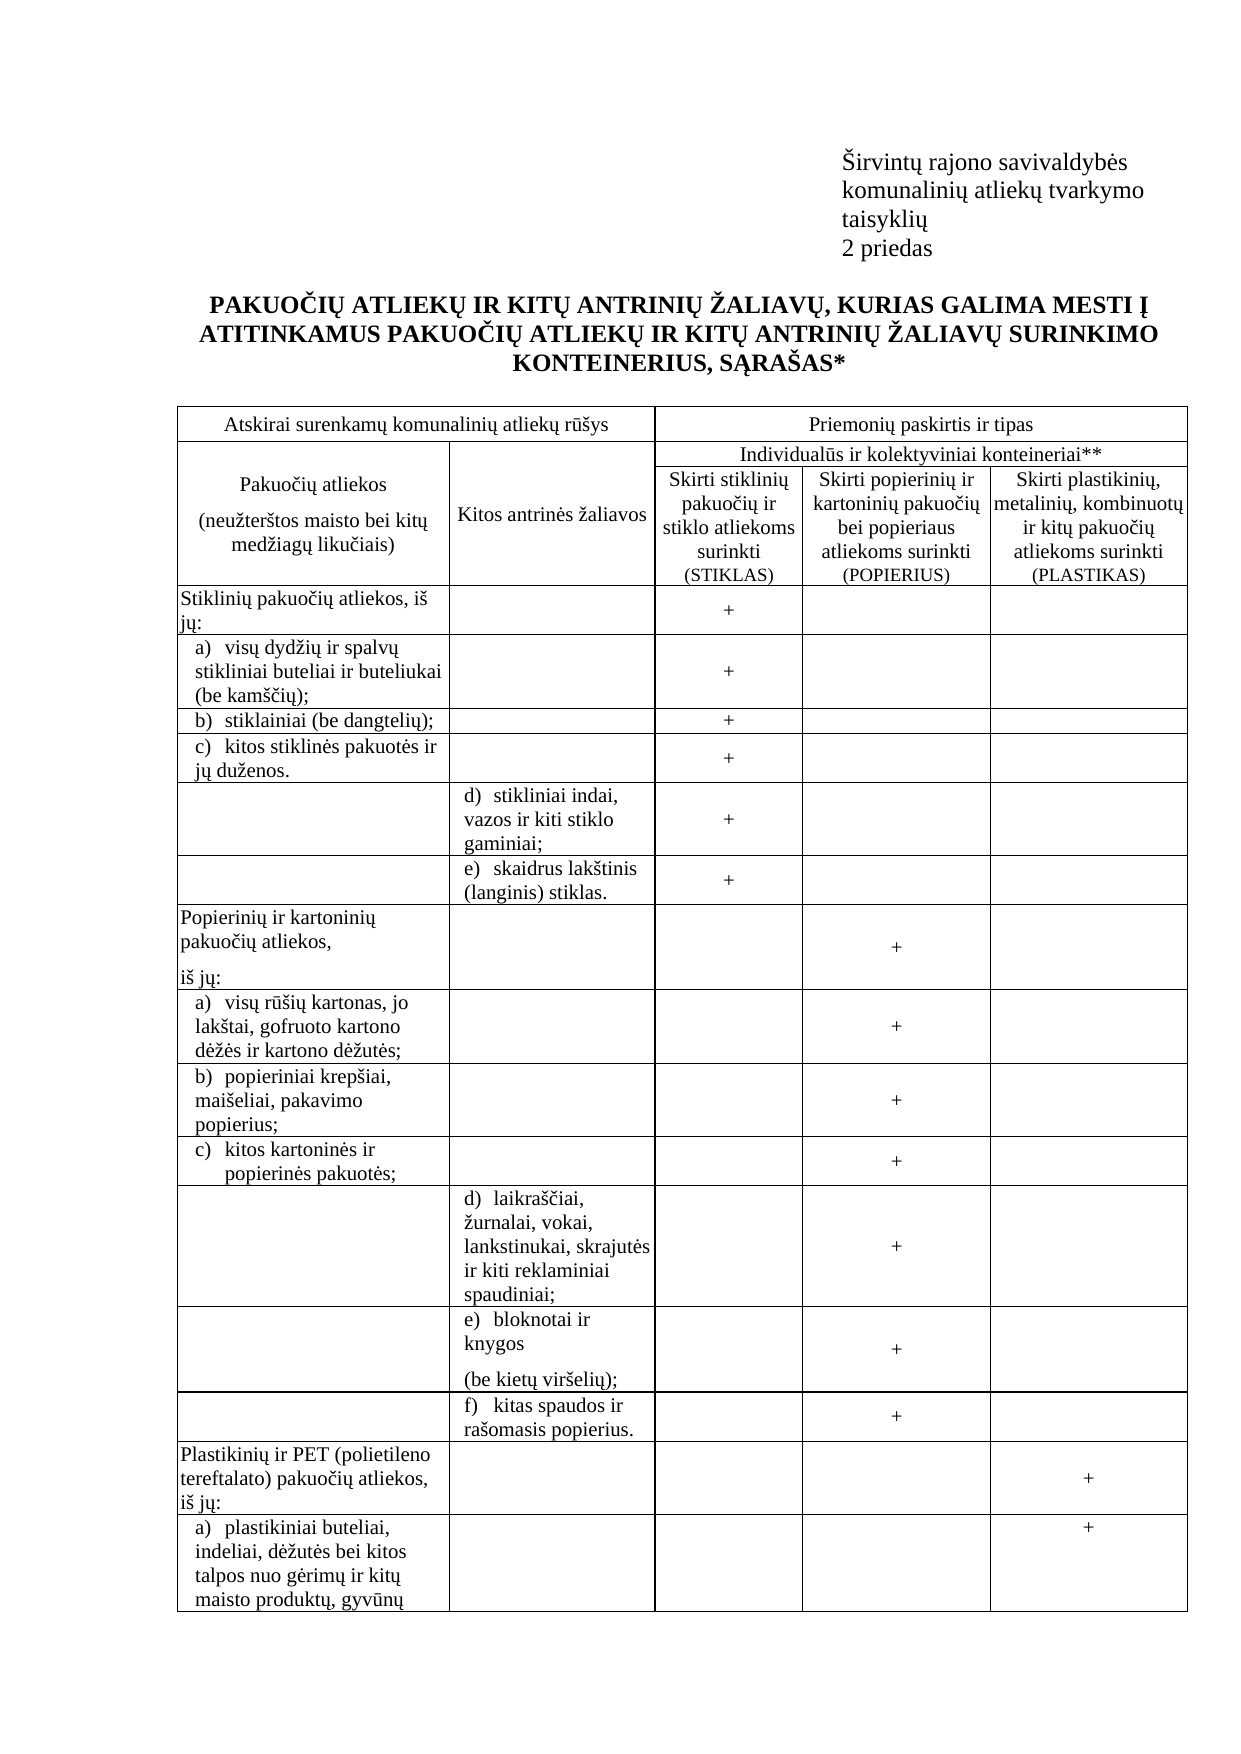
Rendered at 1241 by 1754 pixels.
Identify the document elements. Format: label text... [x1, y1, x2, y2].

table_cell + [803, 990, 990, 1062]
table_cell d) stikliniai indai, vazos ir kiti stiklo gaminiai; [450, 783, 654, 855]
table_cell [656, 1393, 802, 1441]
table_cell [656, 1442, 802, 1514]
table_cell d) laikraščiai, žurnalai, vokai, lankstinukai, skrajutės ir kiti reklaminiai spaudiniai; [450, 1186, 654, 1306]
table_cell [991, 1137, 1187, 1185]
table_cell [450, 1137, 654, 1185]
table_cell [991, 1186, 1187, 1306]
text Širvintų rajono savivaldybės [177, 147, 1181, 176]
table_cell [991, 586, 1187, 634]
table_cell [450, 1515, 654, 1611]
table_cell [991, 734, 1187, 782]
table_cell Stiklinių pakuočių atliekos, iš jų: [178, 586, 449, 634]
table_cell + [803, 1137, 990, 1185]
table_cell Individualūs ir kolektyviniai konteineriai** [656, 442, 1187, 466]
table_cell [656, 1186, 802, 1306]
table_cell + [803, 1186, 990, 1306]
table_cell [991, 1064, 1187, 1136]
table_cell Popierinių ir kartoninių pakuočių atliekos, iš jų: [178, 905, 449, 989]
table_cell + [656, 783, 802, 855]
table_cell + [656, 734, 802, 782]
table_cell [991, 635, 1187, 707]
table_cell Skirti popierinių ir kartoninių pakuočių bei popieriaus atliekoms surinkti (POPIERIUS) [803, 467, 990, 585]
table_cell [991, 856, 1187, 904]
text komunalinių atliekų tvarkymo taisyklių [842, 176, 1181, 233]
table_cell [803, 856, 990, 904]
table_cell + [656, 856, 802, 904]
text PAKUOČIŲ ATLIEKŲ IR KITŲ ANTRINIŲ ŽALIAVŲ, KURIAS GALIMA MESTI Į ATITINKAMUS PAKUOČIŲ ATLIEKŲ IR KITŲ ANTRINIŲ ŽALIAVŲ SURINKIMO KONTEINERIUS, SĄRAŠAS* [177, 291, 1181, 377]
table_cell + [803, 905, 990, 989]
table_cell [178, 783, 449, 855]
table_cell [803, 783, 990, 855]
table_cell [803, 734, 990, 782]
table_cell [803, 709, 990, 732]
table_cell b) stiklainiai (be dangtelių); [178, 709, 449, 732]
table_cell Kitos antrinės žaliavos [450, 442, 654, 585]
table_cell Pakuočių atliekos (neužterštos maisto bei kitų medžiagų likučiais) [178, 442, 449, 585]
table_cell [991, 905, 1187, 989]
table_cell + [656, 709, 802, 732]
table_cell [656, 1064, 802, 1136]
table_cell [656, 1515, 802, 1611]
table_cell [178, 1393, 449, 1441]
table_cell a) plastikiniai buteliai, indeliai, dėžutės bei kitos talpos nuo gėrimų ir kitų maisto produktų, gyvūnų [178, 1515, 449, 1611]
table_cell Skirti stiklinių pakuočių ir stiklo atliekoms surinkti (STIKLAS) [656, 467, 802, 585]
table_cell [656, 990, 802, 1062]
table_cell [178, 1186, 449, 1306]
table_cell e) bloknotai ir knygos (be kietų viršelių); [450, 1307, 654, 1391]
table_cell [991, 1307, 1187, 1391]
table_cell [450, 734, 654, 782]
table_cell [803, 586, 990, 634]
table_header Priemonių paskirtis ir tipas [656, 407, 1187, 441]
table_cell [991, 990, 1187, 1062]
table_cell [803, 1442, 990, 1514]
table_cell + [991, 1515, 1187, 1611]
table_cell [803, 635, 990, 707]
table_cell [991, 709, 1187, 732]
table_cell [178, 1307, 449, 1391]
table_cell [656, 1137, 802, 1185]
table_cell [450, 635, 654, 707]
table_cell a) visų dydžių ir spalvų stikliniai buteliai ir buteliukai (be kamščių); [178, 635, 449, 707]
table_cell b) popieriniai krepšiai, maišeliai, pakavimo popierius; [178, 1064, 449, 1136]
table_header Atskirai surenkamų komunalinių atliekų rūšys [178, 407, 654, 441]
table_cell [803, 1515, 990, 1611]
table_cell [991, 1393, 1187, 1441]
table_cell + [656, 635, 802, 707]
table_cell c) kitos kartoninės ir popierinės pakuotės; [178, 1137, 449, 1185]
table_cell [450, 1442, 654, 1514]
table_cell [450, 709, 654, 732]
table_cell [450, 586, 654, 634]
table_cell c) kitos stiklinės pakuotės ir jų duženos. [178, 734, 449, 782]
table_cell [450, 905, 654, 989]
table_cell [991, 783, 1187, 855]
table_cell + [803, 1307, 990, 1391]
table_cell f) kitas spaudos ir rašomasis popierius. [450, 1393, 654, 1441]
table_cell + [803, 1393, 990, 1441]
table_cell + [803, 1064, 990, 1136]
table_cell + [991, 1442, 1187, 1514]
table_cell [450, 990, 654, 1062]
table_cell a) visų rūšių kartonas, jo lakštai, gofruoto kartono dėžės ir kartono dėžutės; [178, 990, 449, 1062]
table_cell Skirti plastikinių, metalinių, kombinuotų ir kitų pakuočių atliekoms surinkti (PLASTIKAS) [991, 467, 1187, 585]
table_cell Plastikinių ir PET (polietileno tereftalato) pakuočių atliekos, iš jų: [178, 1442, 449, 1514]
table_cell [178, 856, 449, 904]
table_cell e) skaidrus lakštinis (langinis) stiklas. [450, 856, 654, 904]
table_cell [656, 1307, 802, 1391]
table_cell [450, 1064, 654, 1136]
table_cell [656, 905, 802, 989]
table_cell + [656, 586, 802, 634]
text 2 priedas [842, 233, 1181, 262]
